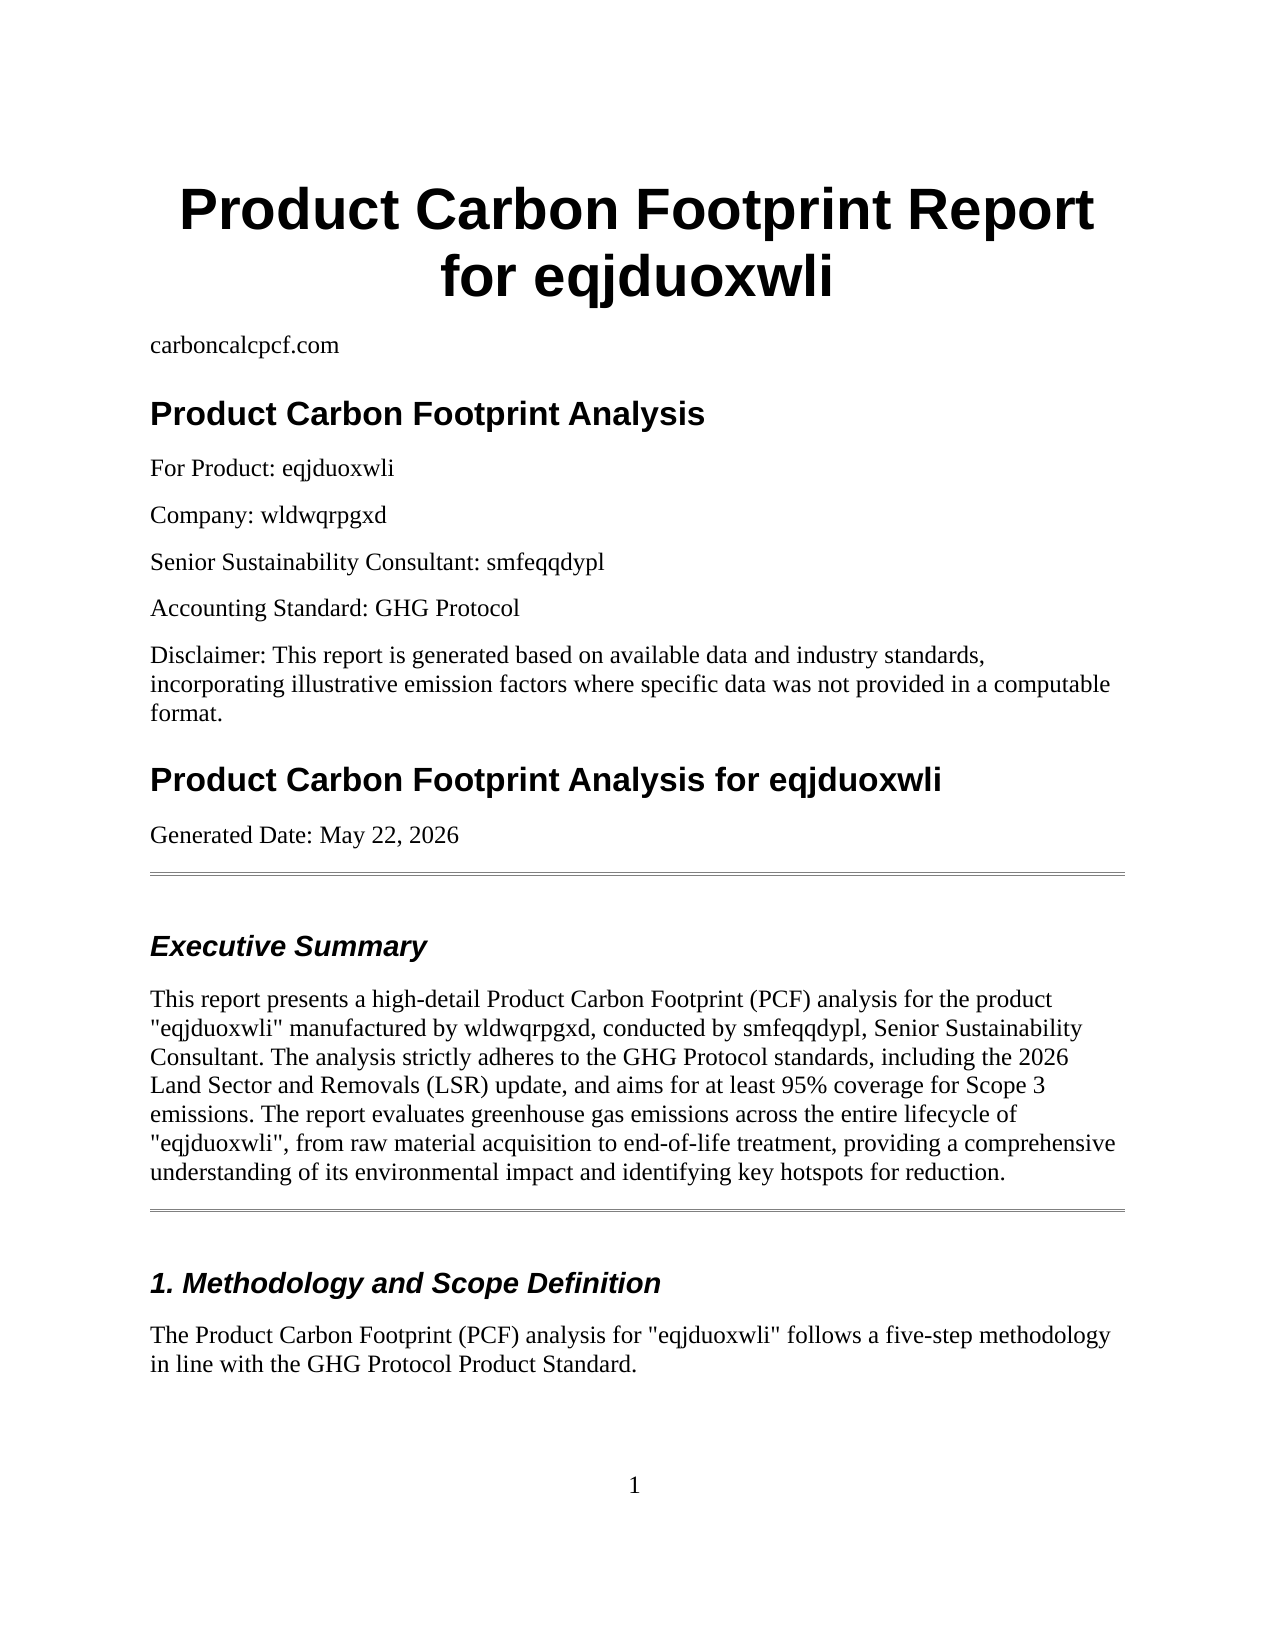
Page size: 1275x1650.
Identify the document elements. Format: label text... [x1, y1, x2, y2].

title Product Carbon Footprint Report for eqjduoxwli [150, 175, 1125, 309]
text Senior Sustainability Consultant: smfeqqdypl [150, 547, 1125, 576]
text This report presents a high-detail Product Carbon Footprint (PCF) analysis for the product "eqjduoxwli" manufactured by wldwqrpgxd, conducted by smfeqqdypl, Senior Sustainability Consultant. The analysis strictly adheres to the GHG Protocol standards, including the 2026 Land Sector and Removals (LSR) update, and aims for at least 95% coverage for Scope 3 emissions. The report evaluates greenhouse gas emissions across the entire lifecycle of "eqjduoxwli", from raw material acquisition to end-of-life treatment, providing a comprehensive understanding of its environmental impact and identifying key hotspots for reduction. [150, 984, 1125, 1186]
text Accounting Standard: GHG Protocol [150, 593, 1125, 622]
text Company: wldwqrpgxd [150, 500, 1125, 529]
text Generated Date: May 22, 2026 [150, 820, 1125, 849]
subtitle Product Carbon Footprint Analysis for eqjduoxwli [150, 760, 1125, 799]
subtitle 1. Methodology and Scope Definition [150, 1266, 1125, 1299]
text Disclaimer: This report is generated based on available data and industry standards, incorporating illustrative emission factors where specific data was not provided in a computable format. [150, 640, 1125, 726]
text The Product Carbon Footprint (PCF) analysis for "eqjduoxwli" follows a five-step methodology in line with the GHG Protocol Product Standard. [150, 1321, 1125, 1378]
subtitle Executive Summary [150, 929, 1125, 963]
subtitle Product Carbon Footprint Analysis [150, 393, 1125, 432]
text carboncalcpcf.com [150, 331, 1125, 359]
text For Product: eqjduoxwli [150, 453, 1125, 482]
